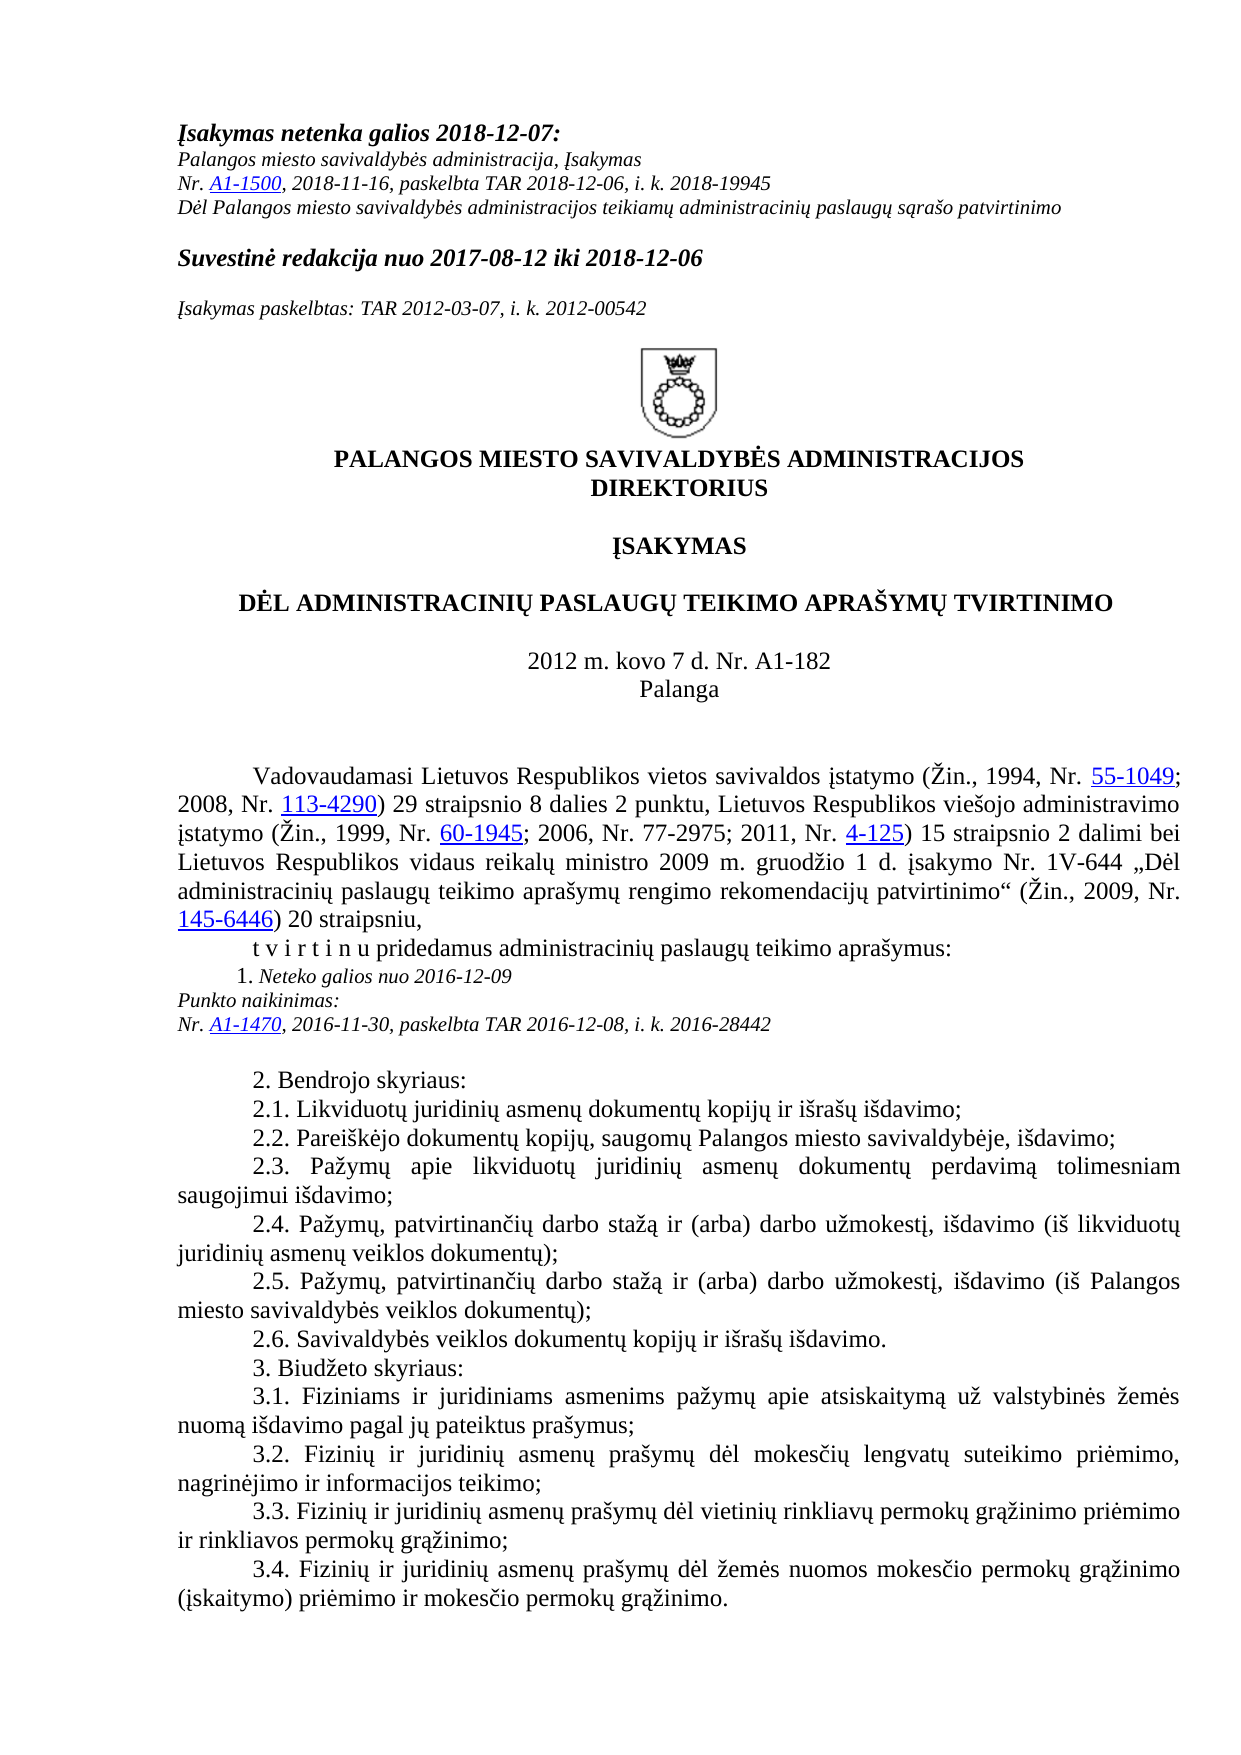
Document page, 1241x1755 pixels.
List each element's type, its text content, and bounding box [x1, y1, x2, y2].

text 2.5. Pažymų, patvirtinančių darbo stažą ir (arba) darbo užmokestį, išdavimo (iš Palangos miesto savivaldybės veiklos dokumentų); [177, 1266, 1181, 1324]
text 2. Bendrojo skyriaus: [177, 1065, 1181, 1094]
text Dėl Palangos miesto savivaldybės administracijos teikiamų administracinių paslaugų sąrašo patvirtinimo [177, 195, 1181, 219]
text Punkto naikinimas: [177, 988, 1181, 1012]
text Nr. A1-1470, 2016-11-30, paskelbta TAR 2016-12-08, i. k. 2016-28442 [177, 1012, 1181, 1036]
text Įsakymas paskelbtas: TAR 2012-03-07, i. k. 2012-00542 [177, 296, 1181, 320]
text 2.6. Savivaldybės veiklos dokumentų kopijų ir išrašų išdavimo. [177, 1324, 1181, 1353]
text 2.4. Pažymų, patvirtinančių darbo stažą ir (arba) darbo užmokestį, išdavimo (iš likviduotų juridinių asmenų veiklos dokumentų); [177, 1209, 1181, 1266]
text 3.4. Fizinių ir juridinių asmenų prašymų dėl žemės nuomos mokesčio permokų grąžinimo (įskaitymo) priėmimo ir mokesčio permokų grąžinimo. [177, 1554, 1181, 1611]
text 2.1. Likviduotų juridinių asmenų dokumentų kopijų ir išrašų išdavimo; [177, 1094, 1181, 1123]
text 2.2. Pareiškėjo dokumentų kopijų, saugomų Palangos miesto savivaldybėje, išdavimo; [177, 1123, 1181, 1151]
text Palanga [177, 674, 1181, 703]
text t v i r t i n u pridedamus administracinių paslaugų teikimo aprašymus: [177, 933, 1181, 962]
text Įsakymas netenka galios 2018-12-07: [177, 118, 1181, 147]
text 3.2. Fizinių ir juridinių asmenų prašymų dėl mokesčių lengvatų suteikimo priėmimo, nagrinėjimo ir informacijos teikimo; [177, 1439, 1181, 1496]
text DIREKTORIUS [177, 473, 1181, 502]
text PALANGOS MIESTO SAVIVALDYBĖS ADMINISTRACIJOS [177, 444, 1181, 473]
text Nr. A1-1500, 2018-11-16, paskelbta TAR 2018-12-06, i. k. 2018-19945 [177, 171, 1181, 195]
text Suvestinė redakcija nuo 2017-08-12 iki 2018-12-06 [177, 243, 1181, 272]
text 2012 m. kovo 7 d. Nr. A1-182 [177, 646, 1181, 674]
text DĖL aDMINISTRACINIŲ PASLAUGŲ TEIKIMO APRAŠYMŲ TVIRTINIMO [177, 588, 1181, 617]
text 3.3. Fizinių ir juridinių asmenų prašymų dėl vietinių rinkliavų permokų grąžinimo priėmimo ir rinkliavos permokų grąžinimo; [177, 1496, 1181, 1554]
text 1. Neteko galios nuo 2016-12-09 [177, 962, 1181, 988]
text 3. Biudžeto skyriaus: [177, 1353, 1181, 1381]
text Vadovaudamasi Lietuvos Respublikos vietos savivaldos įstatymo (Žin., 1994, Nr. 55-1049; 2008, Nr. 113-4290) 29 straipsnio 8 dalies 2 punktu, Lietuvos Respublikos viešojo administravimo įstatymo (Žin., 1999, Nr. 60-1945; 2006, Nr. 77-2975; 2011, Nr. 4-125) 15 straipsnio 2 dalimi bei Lietuvos Respublikos vidaus reikalų ministro 2009 m. gruodžio 1 d. įsakymo Nr. 1V-644 „Dėl administracinių paslaugų teikimo aprašymų rengimo rekomendacijų patvirtinimo“ (Žin., 2009, Nr. 145-6446) 20 straipsniu, [177, 761, 1181, 933]
text 2.3. Pažymų apie likviduotų juridinių asmenų dokumentų perdavimą tolimesniam saugojimui išdavimo; [177, 1151, 1181, 1209]
text Palangos miesto savivaldybės administracija, Įsakymas [177, 147, 1181, 171]
text 3.1. Fiziniams ir juridiniams asmenims pažymų apie atsiskaitymą už valstybinės žemės nuomą išdavimo pagal jų pateiktus prašymus; [177, 1381, 1181, 1439]
text ĮSAKYMAS [177, 531, 1181, 559]
